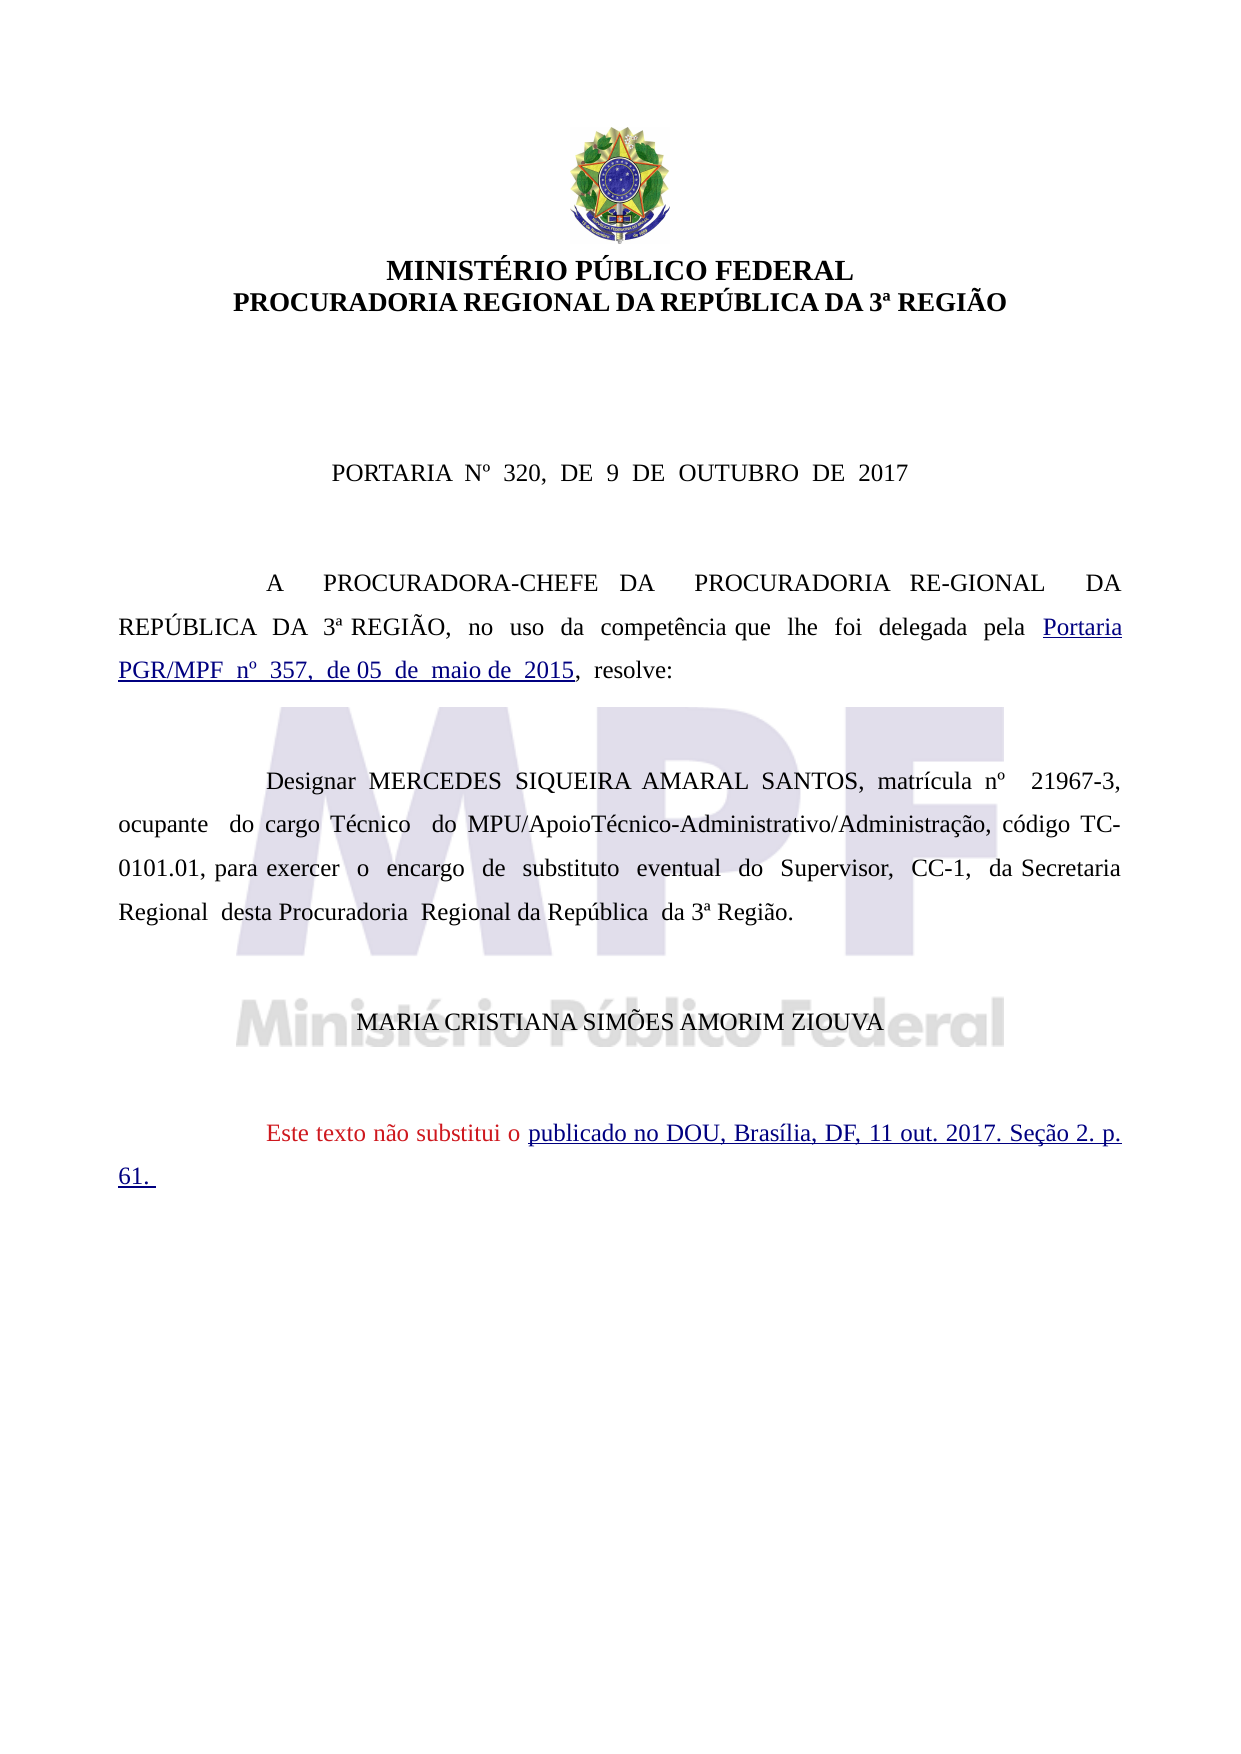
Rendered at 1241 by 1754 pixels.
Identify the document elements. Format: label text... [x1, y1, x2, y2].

picture [236, 926, 1004, 1007]
text A PROCURADORA-CHEFE DA PROCURADORIA RE-GIONAL DA REPÚBLICA DA 3ª REGIÃO, no uso da competência que lhe foi delegada pela Portaria PGR/MPF nº 357, de 05 de maio de 2015, resolve: [118, 568, 1122, 684]
picture [236, 1036, 1004, 1047]
text Este texto não substitui o publicado no DOU, Brasília, DF, 11 out. 2017. Seção 2. p. 61. [118, 1118, 1122, 1190]
picture [236, 707, 1004, 766]
text PORTARIA Nº 320, DE 9 DE OUTUBRO DE 2017 [118, 457, 1122, 487]
text Designar MERCEDES SIQUEIRA AMARAL SANTOS, matrícula nº 21967-3, ocupante do cargo Técnico do MPU/ApoioTécnico-Administrativo/Administração, código TC-0101.01, para exercer o encargo de substituto eventual do Supervisor, CC-1, da Secretaria Regional desta Procuradoria Regional da República da 3ª Região. [118, 766, 1122, 926]
text MARIA CRISTIANA SIMÕES AMORIM ZIOUVA [118, 1007, 1122, 1036]
